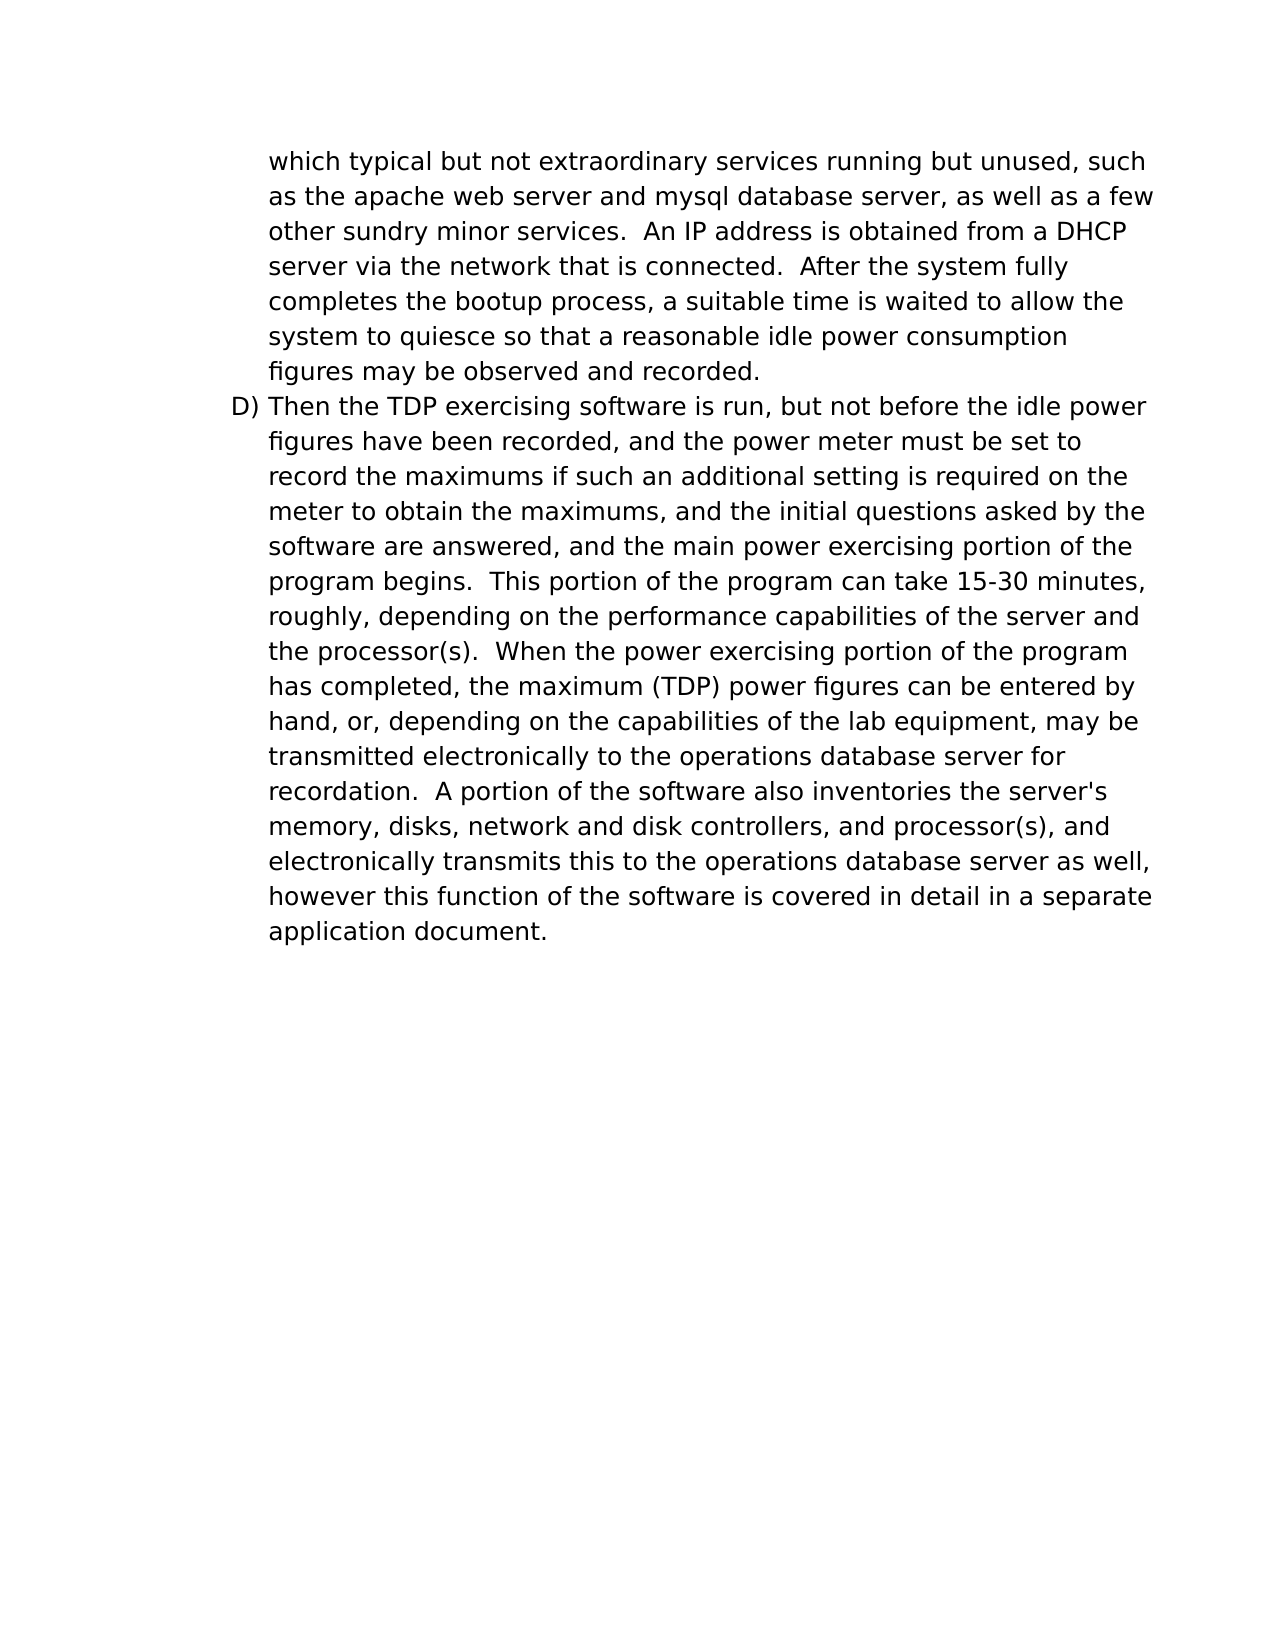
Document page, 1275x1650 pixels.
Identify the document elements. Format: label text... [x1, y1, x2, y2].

list which typical but not extraordinary services running but unused, such as the apache web server and mysql database server, as well as a few other sundry minor services. An IP address is obtained from a DHCP server via the network that is connected. After the system fully completes the bootup process, a suitable time is waited to allow the system to quiesce so that a reasonable idle power consumption figures may be observed and recorded. [231, 148, 1157, 387]
list Then the TDP exercising software is run, but not before the idle power figures have been recorded, and the power meter must be set to record the maximums if such an additional setting is required on the meter to obtain the maximums, and the initial questions asked by the software are answered, and the main power exercising portion of the program begins. This portion of the program can take 15-30 minutes, roughly, depending on the performance capabilities of the server and the processor(s). When the power exercising portion of the program has completed, the maximum (TDP) power figures can be entered by hand, or, depending on the capabilities of the lab equipment, may be transmitted electronically to the operations database server for recordation. A portion of the software also inventories the server's memory, disks, network and disk controllers, and processor(s), and electronically transmits this to the operations database server as well, however this function of the software is covered in detail in a separate application document. [231, 393, 1157, 947]
